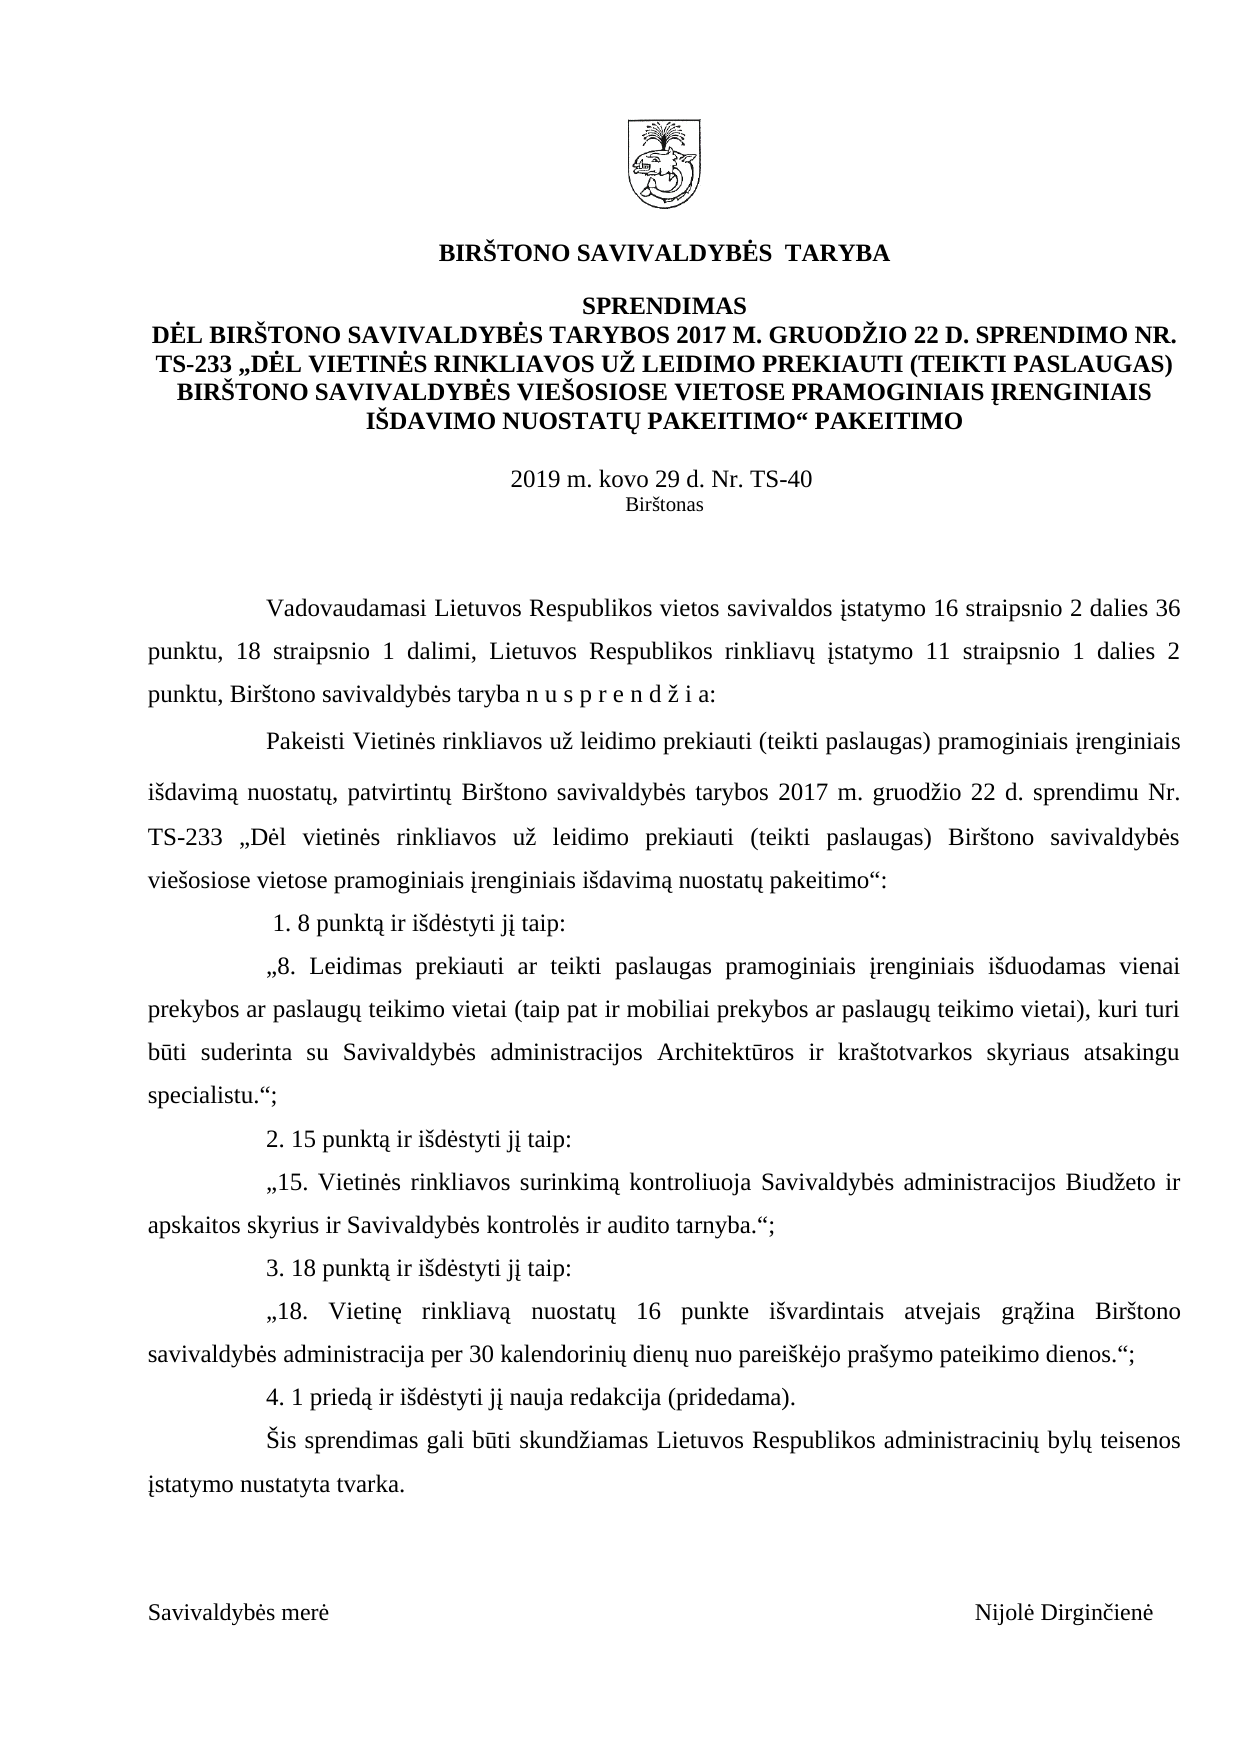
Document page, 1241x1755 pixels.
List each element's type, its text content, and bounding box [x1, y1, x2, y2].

text 2019 m. kovo 29 d. Nr. TS-40 [148, 464, 1181, 492]
text 1. 8 punktą ir išdėstyti jį taip: [148, 908, 1181, 937]
text 3. 18 punktą ir išdėstyti jį taip: [148, 1253, 1181, 1282]
text Vadovaudamasi Lietuvos Respublikos vietos savivaldos įstatymo 16 straipsnio 2 dalies 36 punktu, 18 straipsnio 1 dalimi, Lietuvos Respublikos rinkliavų įstatymo 11 straipsnio 1 dalies 2 punktu, Birštono savivaldybės taryba n u s p r e n d ž i a: [148, 593, 1181, 708]
text BIRŠTONO SAVIVALDYBĖS TARYBA [148, 238, 1181, 267]
text Šis sprendimas gali būti skundžiamas Lietuvos Respublikos administracinių bylų teisenos įstatymo nustatyta tvarka. [148, 1426, 1181, 1497]
text DĖL BIRŠTONO SAVIVALDYBĖS TARYBOS 2017 M. GRUODŽIO 22 D. SPRENDIMO NR. TS-233 „DĖL VIETINĖS RINKLIAVOS UŽ LEIDIMO PREKIAUTI (TEIKTI PASLAUGAS) BIRŠTONO SAVIVALDYBĖS VIEŠOSIOSE VIETOSE PRAMOGINIAIS ĮRENGINIAIS IŠDAVIMO NUOSTATŲ PAKEITIMO“ PAKEITIMO [148, 320, 1181, 435]
text „8. Leidimas prekiauti ar teikti paslaugas pramoginiais įrenginiais išduodamas vienai prekybos ar paslaugų teikimo vietai (taip pat ir mobiliai prekybos ar paslaugų teikimo vietai), kuri turi būti suderinta su Savivaldybės administracijos Architektūros ir kraštotvarkos skyriaus atsakingu specialistu.“; [148, 951, 1181, 1109]
text „15. Vietinės rinkliavos surinkimą kontroliuoja Savivaldybės administracijos Biudžeto ir apskaitos skyrius ir Savivaldybės kontrolės ir audito tarnyba.“; [148, 1167, 1181, 1239]
text 4. 1 priedą ir išdėstyti jį nauja redakcija (pridedama). [148, 1382, 1181, 1411]
text Pakeisti Vietinės rinkliavos už leidimo prekiauti (teikti paslaugas) pramoginiais įrenginiais išdavimą nuostatų, patvirtintų Birštono savivaldybės tarybos 2017 m. gruodžio 22 d. sprendimu Nr. TS-233 „Dėl vietinės rinkliavos už leidimo prekiauti (teikti paslaugas) Birštono savivaldybės viešosiose vietose pramoginiais įrenginiais išdavimą nuostatų pakeitimo“: [148, 722, 1181, 894]
text 2. 15 punktą ir išdėstyti jį taip: [148, 1124, 1181, 1152]
text Birštonas [148, 492, 1181, 516]
text SPRENDIMAS [148, 291, 1181, 320]
text „18. Vietinę rinkliavą nuostatų 16 punkte išvardintais atvejais grąžina Birštono savivaldybės administracija per 30 kalendorinių dienų nuo pareiškėjo prašymo pateikimo dienos.“; [148, 1296, 1181, 1368]
text Savivaldybės merė Nijolė Dirginčienė [148, 1598, 1181, 1626]
